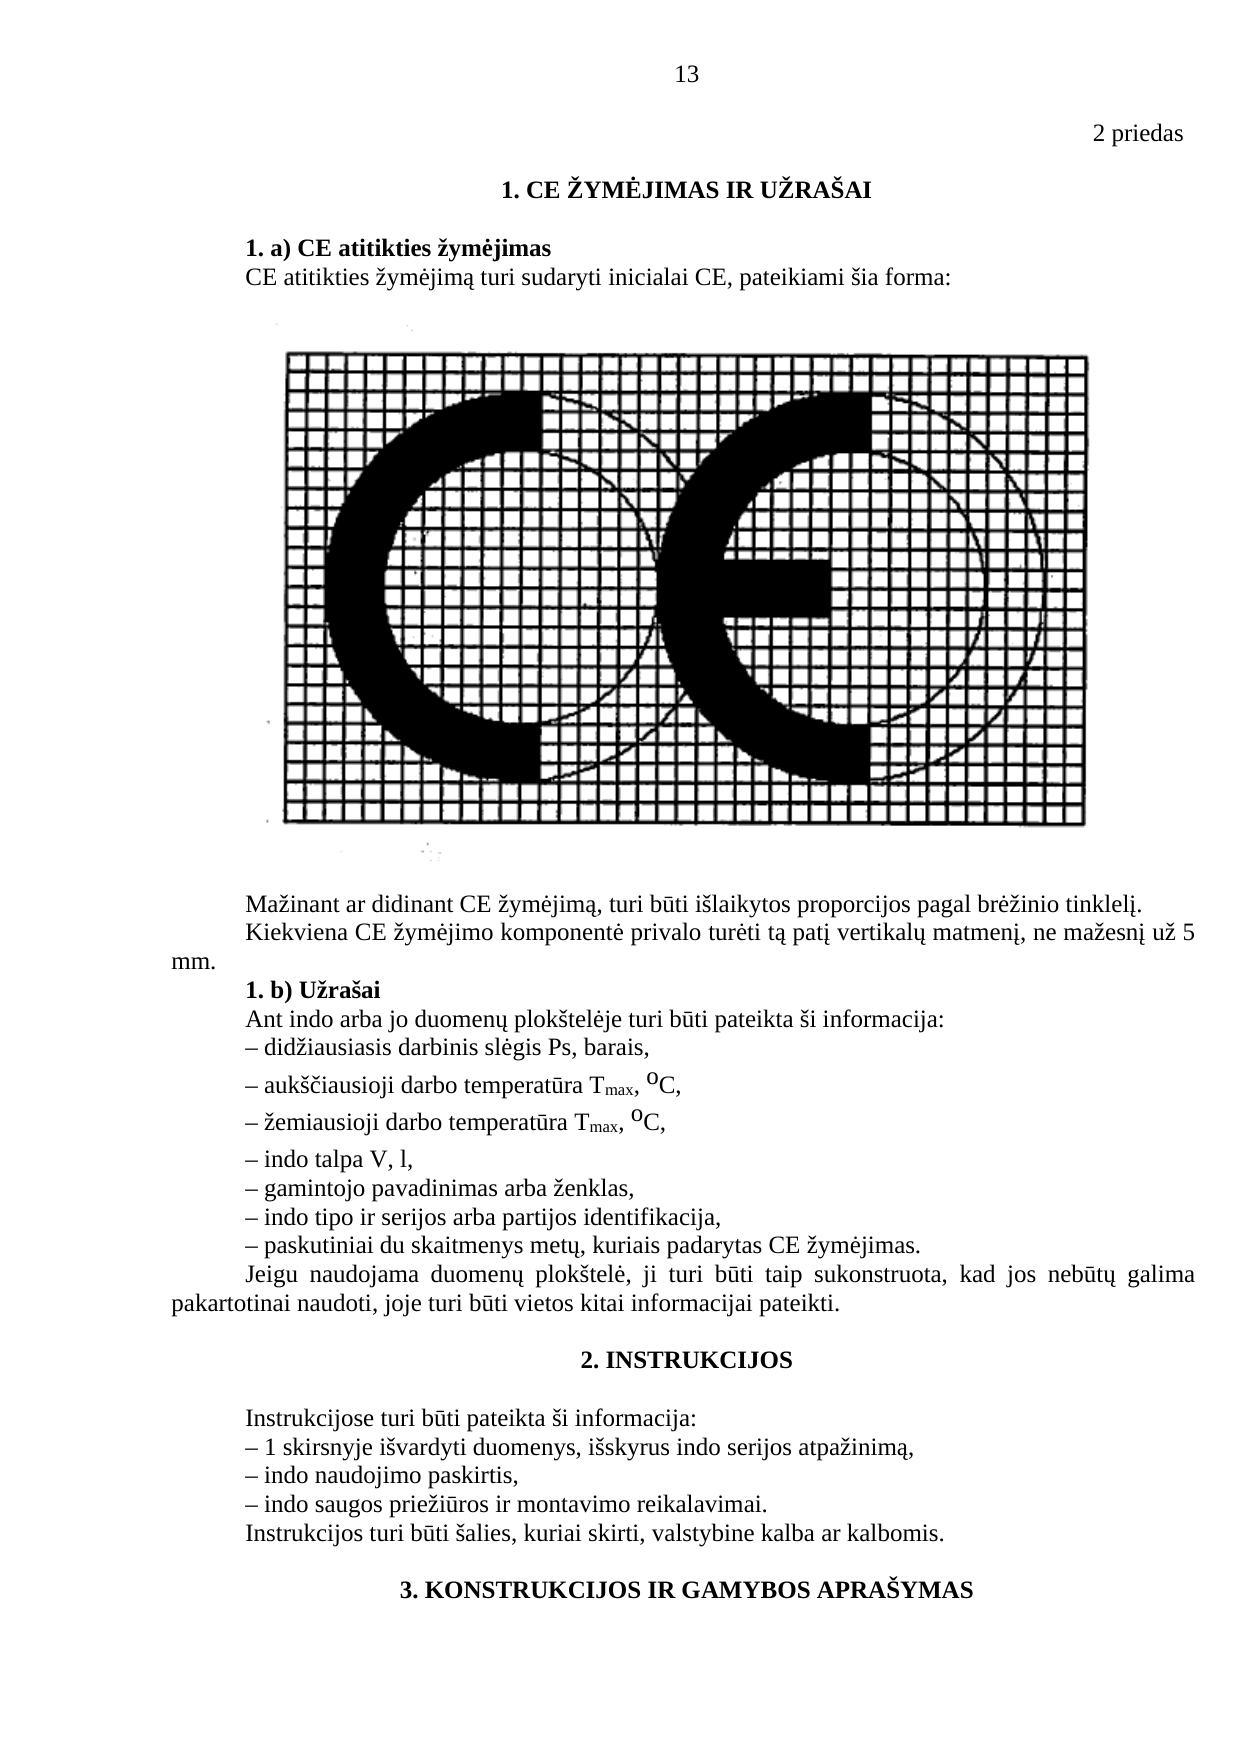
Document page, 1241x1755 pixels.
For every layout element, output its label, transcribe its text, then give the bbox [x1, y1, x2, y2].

text – žemiausioji darbo temperatūra Tmax, oC, [171, 1098, 1196, 1144]
text – indo tipo ir serijos arba partijos identifikacija, [171, 1202, 1196, 1231]
text 2 priedas [930, 118, 1196, 147]
text – 1 skirsnyje išvardyti duomenys, išskyrus indo serijos atpažinimą, [171, 1432, 1196, 1461]
text – aukščiausioji darbo temperatūra Tmax, oC, [171, 1061, 1196, 1098]
text 1. CE ŽYMĖJIMAS IR UŽRAŠAI [177, 176, 1196, 204]
text – indo talpa V, l, [171, 1144, 1196, 1173]
text Jeigu naudojama duomenų plokštelė, ji turi būti taip sukonstruota, kad jos nebūtų galima pakartotinai naudoti, joje turi būti vietos kitai informacijai pateikti. [171, 1259, 1196, 1317]
text Ant indo arba jo duomenų plokštelėje turi būti pateikta ši informacija: [171, 1004, 1196, 1032]
text Instrukcijos turi būti šalies, kuriai skirti, valstybine kalba ar kalbomis. [171, 1518, 1196, 1547]
text – indo saugos priežiūros ir montavimo reikalavimai. [171, 1489, 1196, 1518]
text – gamintojo pavadinimas arba ženklas, [171, 1173, 1196, 1202]
text – indo naudojimo paskirtis, [171, 1461, 1196, 1489]
text – didžiausiasis darbinis slėgis Ps, barais, [171, 1032, 1196, 1061]
text 2. INSTRUKCIJOS [177, 1346, 1196, 1374]
text 1. b) Užrašai [171, 975, 1196, 1004]
text Mažinant ar didinant CE žymėjimą, turi būti išlaikytos proporcijos pagal brėžinio tinklelį. [171, 889, 1196, 917]
text 1. a) CE atitikties žymėjimas [171, 233, 1196, 262]
text CE atitikties žymėjimą turi sudaryti inicialai CE, pateikiami šia forma: [171, 262, 1196, 291]
text Instrukcijose turi būti pateikta ši informacija: [171, 1403, 1196, 1432]
text 3. KONSTRUKCIJOS ir gamybos apraŠymas [177, 1576, 1196, 1604]
text Kiekviena CE žymėjimo komponentė privalo turėti tą patį vertikalų matmenį, ne mažesnį už 5 mm. [171, 917, 1196, 975]
text – paskutiniai du skaitmenys metų, kuriais padarytas CE žymėjimas. [171, 1231, 1196, 1259]
